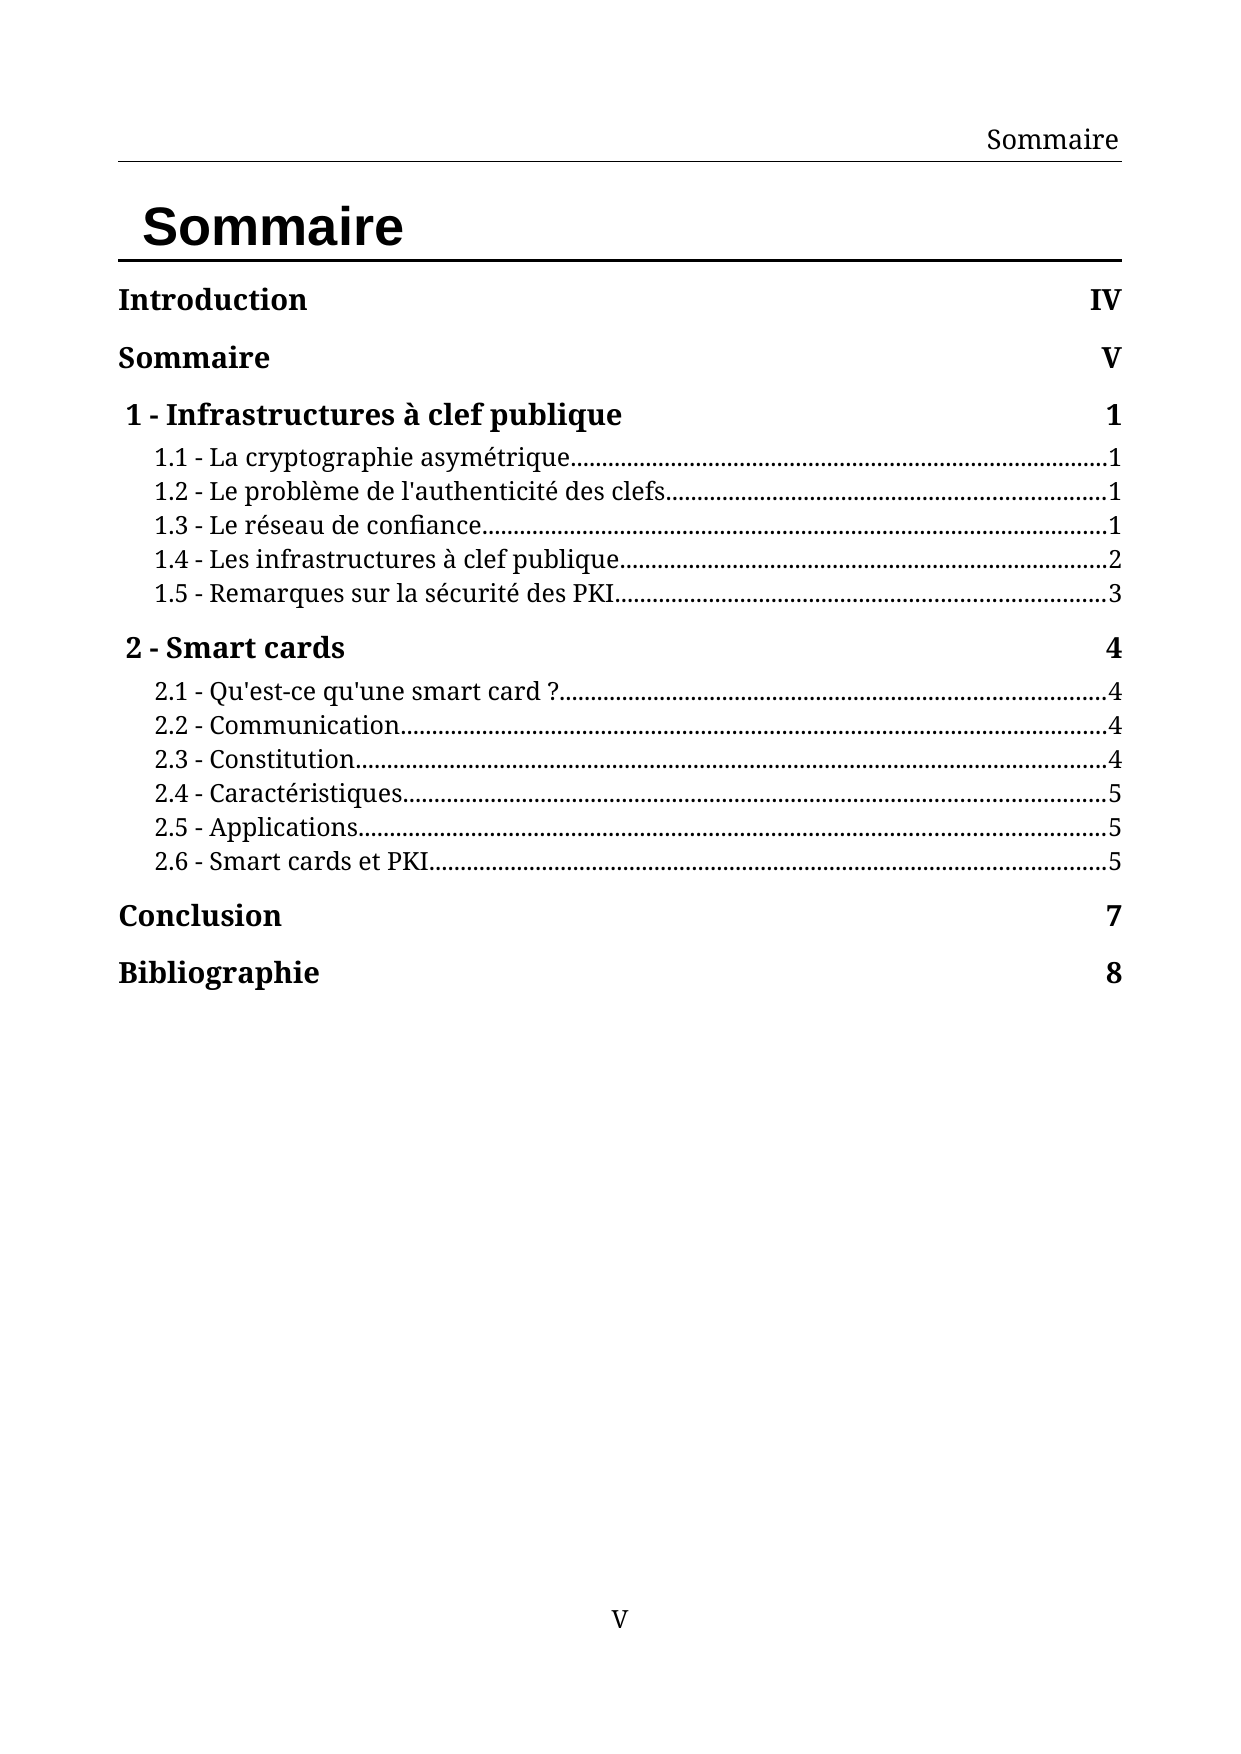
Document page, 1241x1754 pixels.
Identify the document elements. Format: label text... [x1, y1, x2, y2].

text Conclusion 7 [118, 895, 1122, 934]
text 1.4 - Les infrastructures à clef publique 2 [148, 542, 1122, 576]
text 2.3 - Constitution 4 [148, 741, 1122, 775]
text 2.6 - Smart cards et PKI 5 [148, 843, 1122, 877]
text Sommaire [118, 193, 1122, 259]
text Introduction IV [118, 279, 1122, 319]
text 1.5 - Remarques sur la sécurité des PKI 3 [148, 576, 1122, 610]
text Bibliographie 8 [118, 952, 1122, 992]
text 1 - Infrastructures à clef publique 1 [118, 394, 1122, 434]
text 2.4 - Caractéristiques 5 [148, 775, 1122, 809]
text Sommaire V [118, 337, 1122, 377]
text 2.5 - Applications 5 [148, 809, 1122, 843]
text 1.2 - Le problème de l'authenticité des clefs 1 [148, 474, 1122, 508]
text 1.3 - Le réseau de confiance 1 [148, 508, 1122, 542]
text 2.1 - Qu'est-ce qu'une smart card ? 4 [148, 673, 1122, 707]
text 2 - Smart cards 4 [118, 628, 1122, 667]
text 2.2 - Communication 4 [148, 707, 1122, 741]
text 1.1 - La cryptographie asymétrique 1 [148, 440, 1122, 474]
